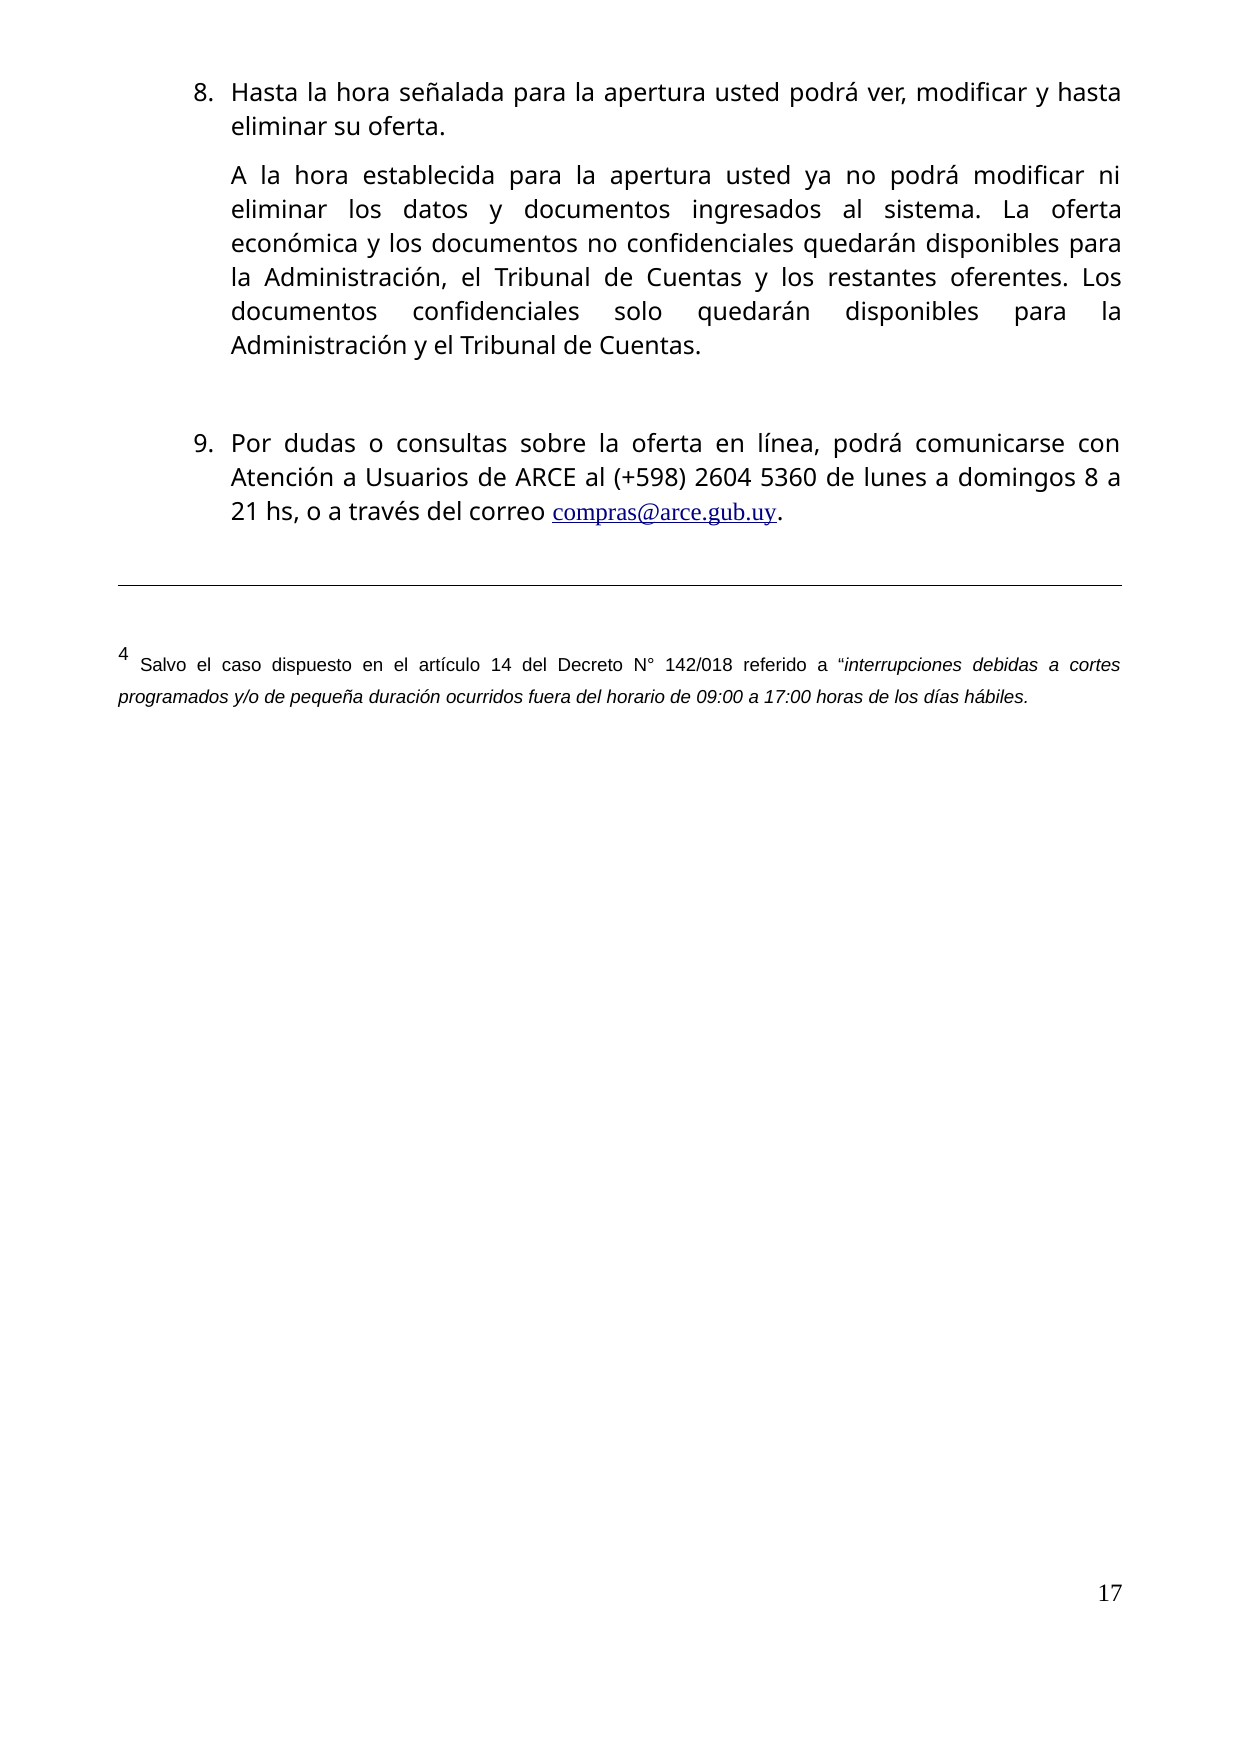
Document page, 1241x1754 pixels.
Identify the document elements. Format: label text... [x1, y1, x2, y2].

list Hasta la hora señalada para la apertura usted podrá ver, modificar y hasta eliminar su oferta. [193, 75, 1122, 143]
text A la hora establecida para la apertura usted ya no podrá modificar ni eliminar los datos y documentos ingresados al sistema. La oferta económica y los documentos no confidenciales quedarán disponibles para la Administración, el Tribunal de Cuentas y los restantes oferentes. Los documentos confidenciales solo quedarán disponibles para la Administración y el Tribunal de Cuentas. [231, 158, 1122, 362]
list Por dudas o consultas sobre la oferta en línea, podrá comunicarse con Atención a Usuarios de ARCE al (+598) 2604 5360 de lunes a domingos 8 a 21 hs, o a través del correo compras@arce.gub.uy. [193, 425, 1122, 527]
text 4 Salvo el caso dispuesto en el artículo 14 del Decreto N° 142/018 referido a “interrupciones debidas a cortes programados y/o de pequeña duración ocurridos fuera del horario de 09:00 a 17:00 horas de los días hábiles. [118, 639, 1122, 707]
